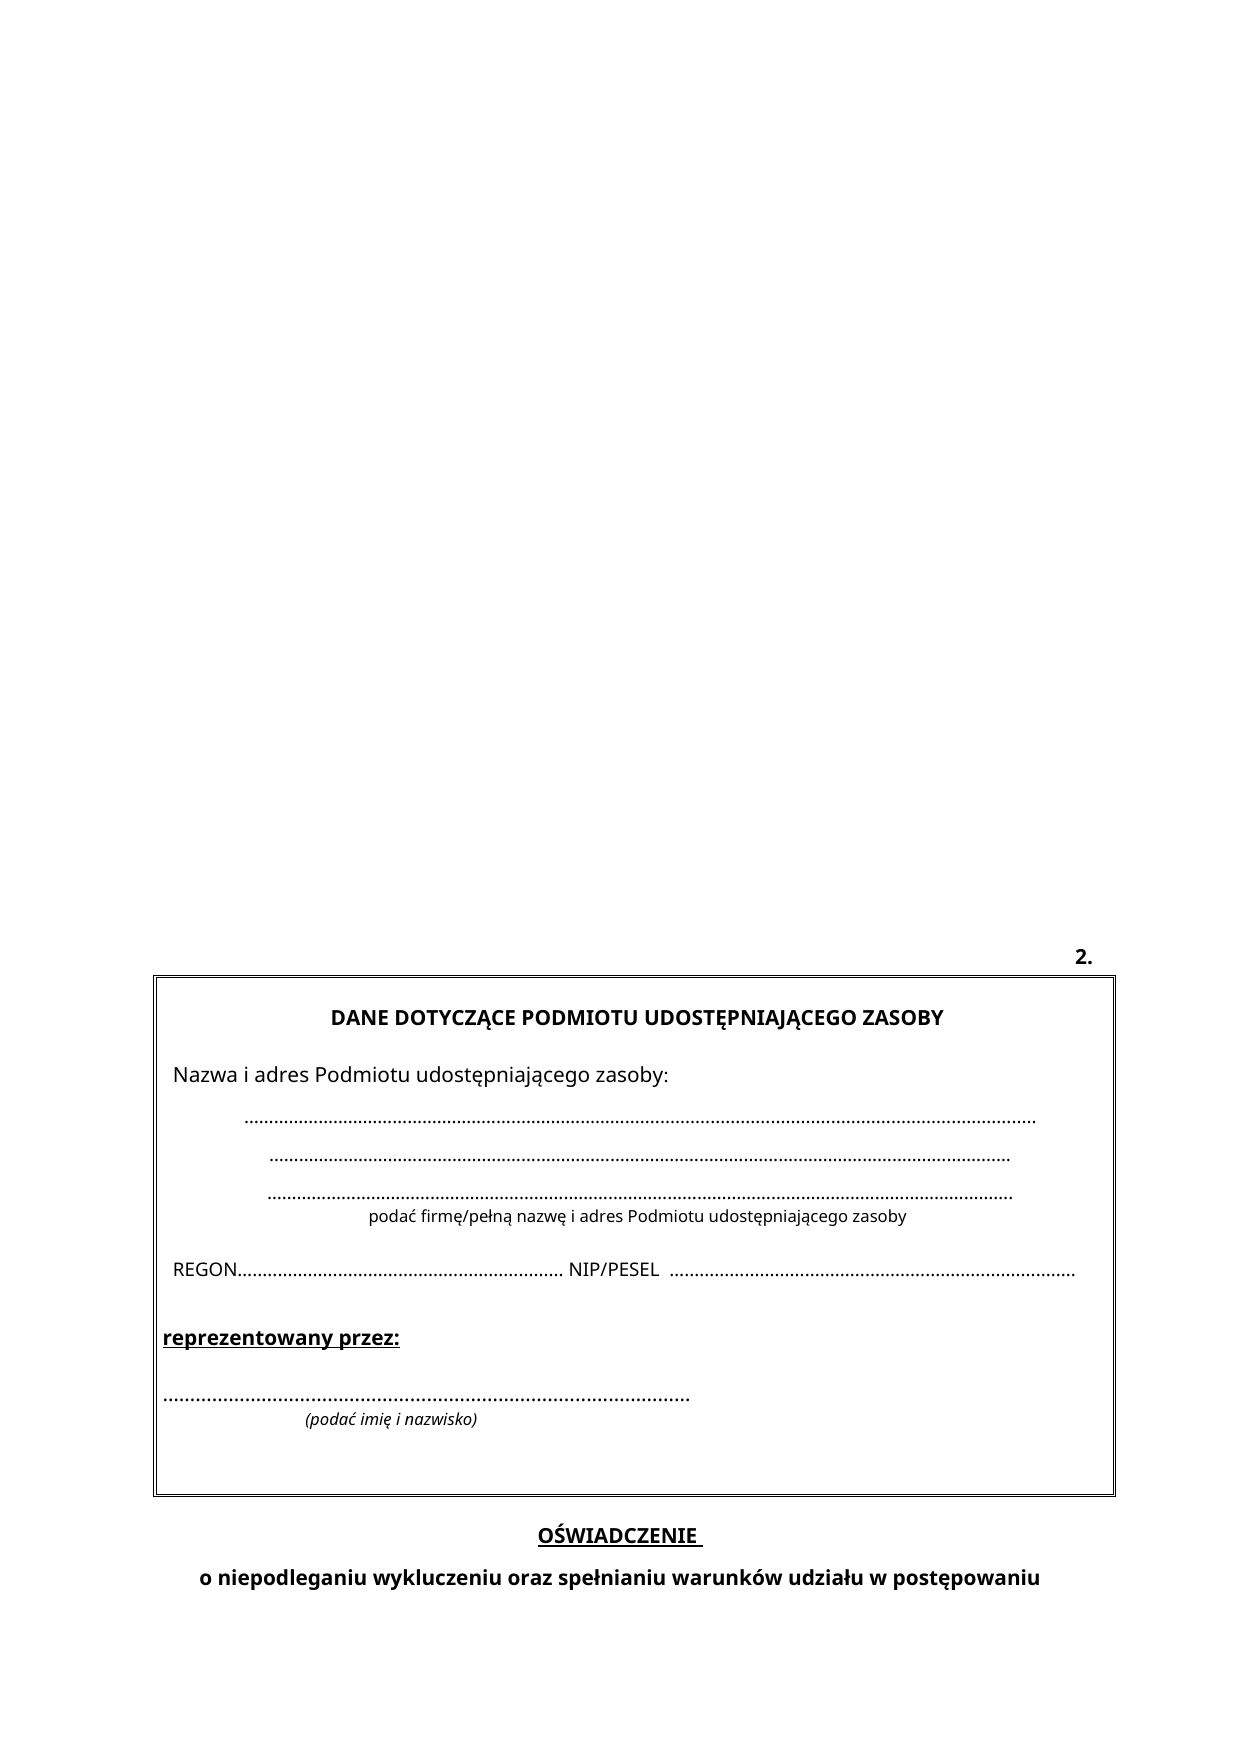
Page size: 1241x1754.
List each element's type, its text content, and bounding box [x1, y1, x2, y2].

text 2. [148, 942, 1093, 971]
text o niepodleganiu wykluczeniu oraz spełnianiu warunków udziału w postępowaniu [148, 1563, 1093, 1592]
text OŚWIADCZENIE [148, 1521, 1093, 1549]
table_header DANE DOTYCZĄCE PODMIOTU UDOSTĘPNIAJĄCEGO ZASOBY Nazwa i adres Podmiotu udostępniającego zasoby: ………………………………………………..………………….................................................................................. ……………………………………………………………………………………….……..………………………..……....… ……………………………………………………………………………………………………………………………………. podać firmę/pełną nazwę i adres Podmiotu udostępniającego zasoby REGON….............................................................. NIP/PESEL ….............................................................................. reprezentowany przez: …………………………………….......…………………….....……………… (podać imię i nazwisko) [157, 978, 1113, 1494]
